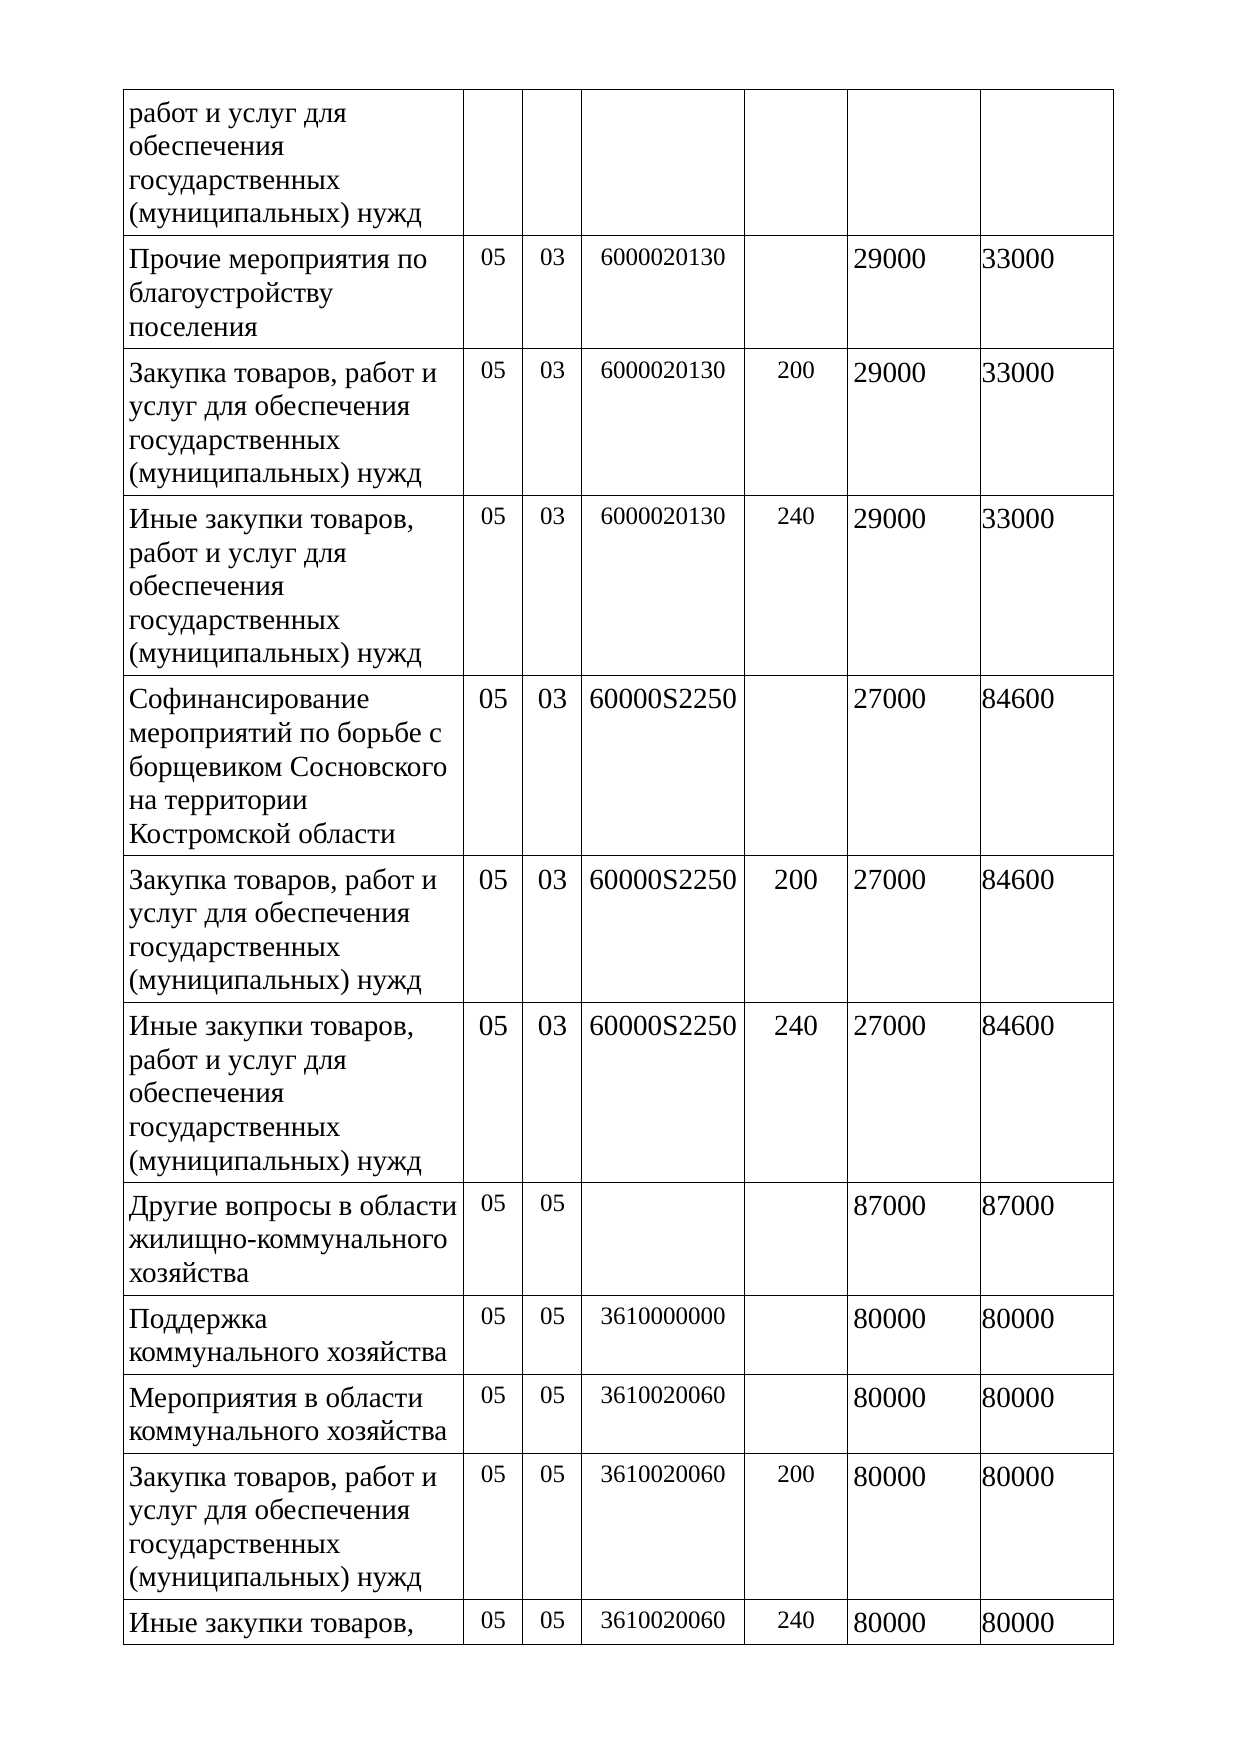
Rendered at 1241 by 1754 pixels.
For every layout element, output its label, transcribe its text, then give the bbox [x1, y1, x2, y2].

table_cell [1114, 89, 1128, 235]
table_cell 05 [523, 1375, 581, 1453]
table_cell [981, 90, 1113, 235]
table_cell [582, 1183, 744, 1294]
table_cell [1114, 1599, 1128, 1644]
table_cell 200 [745, 349, 847, 494]
table_cell 33000 [981, 496, 1113, 675]
table_cell работ и услуг для обеспечения государственных (муниципальных) нужд [124, 90, 463, 235]
table_cell Иные закупки товаров, работ и услуг для обеспечения государственных (муниципальных) нужд [124, 1003, 463, 1182]
table_cell [745, 1183, 847, 1294]
table_cell [1128, 348, 1133, 494]
table_cell 240 [745, 1003, 847, 1182]
table_cell [745, 676, 847, 855]
table_cell 80000 [981, 1600, 1113, 1644]
table_cell 03 [523, 496, 581, 675]
table_cell [1133, 348, 1141, 494]
table_cell 240 [745, 496, 847, 675]
table_cell 05 [464, 1183, 522, 1294]
table_cell Закупка товаров, работ и услуг для обеспечения государственных (муниципальных) нужд [124, 349, 463, 494]
table_cell Закупка товаров, работ и услуг для обеспечения государственных (муниципальных) нужд [124, 1454, 463, 1599]
table_cell [464, 90, 522, 235]
table_cell [1133, 1295, 1141, 1373]
table_cell [1128, 1182, 1133, 1294]
table_cell [1114, 495, 1128, 675]
table_cell 3610020060 [582, 1454, 744, 1599]
table_cell Поддержка коммунального хозяйства [124, 1296, 463, 1373]
table_cell [1114, 1002, 1128, 1182]
table_cell [1128, 1002, 1133, 1182]
table_cell [1128, 855, 1133, 1002]
table_cell [745, 236, 847, 348]
table_cell Мероприятия в области коммунального хозяйства [124, 1375, 463, 1453]
table_cell 27000 [848, 676, 980, 855]
table_cell 6000020130 [582, 236, 744, 348]
table_cell [1128, 495, 1133, 675]
table_cell [1128, 1374, 1133, 1453]
table_cell 05 [523, 1183, 581, 1294]
table_cell 33000 [981, 349, 1113, 494]
table_cell [1133, 1374, 1141, 1453]
table_cell [1133, 855, 1141, 1002]
table_cell Иные закупки товаров, [124, 1600, 463, 1644]
table_cell [523, 90, 581, 235]
table_cell Софинансирование мероприятий по борьбе с борщевиком Сосновского на территории Костромской области [124, 676, 463, 855]
table_cell 05 [464, 349, 522, 494]
table_cell 87000 [981, 1183, 1113, 1294]
table_cell [1128, 1295, 1133, 1373]
table_cell [1133, 1599, 1141, 1644]
table_cell 05 [523, 1454, 581, 1599]
table_cell 05 [464, 1296, 522, 1373]
table_cell Другие вопросы в области жилищно-коммунального хозяйства [124, 1183, 463, 1294]
table_cell 6000020130 [582, 349, 744, 494]
table_cell [1114, 348, 1128, 494]
table_cell [1133, 89, 1141, 235]
table_cell 05 [464, 236, 522, 348]
table_cell 27000 [848, 856, 980, 1002]
table_cell 60000S2250 [582, 1003, 744, 1182]
table_cell 05 [464, 856, 522, 1002]
table_cell 80000 [848, 1296, 980, 1373]
table_cell [1128, 1453, 1133, 1599]
table_cell 80000 [848, 1600, 980, 1644]
table_cell 60000S2250 [582, 856, 744, 1002]
table_cell [582, 90, 744, 235]
table_cell 03 [523, 856, 581, 1002]
table_cell 29000 [848, 496, 980, 675]
table_cell 05 [464, 1600, 522, 1644]
table_cell 05 [464, 676, 522, 855]
table_cell 80000 [848, 1375, 980, 1453]
table_cell 80000 [981, 1454, 1113, 1599]
table_cell [745, 1296, 847, 1373]
table_cell Иные закупки товаров, работ и услуг для обеспечения государственных (муниципальных) нужд [124, 496, 463, 675]
table_cell 3610020060 [582, 1375, 744, 1453]
table_cell [1128, 235, 1133, 348]
table_cell [1133, 1002, 1141, 1182]
table_cell [1128, 89, 1133, 235]
table_cell 33000 [981, 236, 1113, 348]
table_cell 80000 [848, 1454, 980, 1599]
table_cell 05 [464, 1454, 522, 1599]
table_cell 3610000000 [582, 1296, 744, 1373]
table_cell [1114, 1374, 1128, 1453]
table_cell 05 [464, 1375, 522, 1453]
table_cell [745, 90, 847, 235]
table_cell 05 [464, 496, 522, 675]
table_cell [1114, 675, 1128, 855]
table_cell [1133, 1453, 1141, 1599]
table_cell [1114, 1182, 1128, 1294]
table_cell 6000020130 [582, 496, 744, 675]
table_cell [848, 90, 980, 235]
table_cell 03 [523, 1003, 581, 1182]
table_cell [1114, 1295, 1128, 1373]
table_cell 240 [745, 1600, 847, 1644]
table_cell [1133, 495, 1141, 675]
table_cell 05 [523, 1296, 581, 1373]
table_cell Закупка товаров, работ и услуг для обеспечения государственных (муниципальных) нужд [124, 856, 463, 1002]
table_cell 03 [523, 676, 581, 855]
table_cell [1133, 1182, 1141, 1294]
table_cell 05 [464, 1003, 522, 1182]
table_cell [1128, 675, 1133, 855]
table_cell 84600 [981, 1003, 1113, 1182]
table_cell 29000 [848, 349, 980, 494]
table_cell [1114, 855, 1128, 1002]
table_cell Прочие мероприятия по благоустройству поселения [124, 236, 463, 348]
table_cell 3610020060 [582, 1600, 744, 1644]
table_cell [1133, 675, 1141, 855]
table_cell [745, 1375, 847, 1453]
table_cell 60000S2250 [582, 676, 744, 855]
table_cell 84600 [981, 676, 1113, 855]
table_cell 87000 [848, 1183, 980, 1294]
table_cell 29000 [848, 236, 980, 348]
table_cell 05 [523, 1600, 581, 1644]
table_cell [1114, 1453, 1128, 1599]
table_cell 03 [523, 236, 581, 348]
table_cell 84600 [981, 856, 1113, 1002]
table_cell [1114, 235, 1128, 348]
table_cell 80000 [981, 1375, 1113, 1453]
table_cell 27000 [848, 1003, 980, 1182]
table_cell 200 [745, 1454, 847, 1599]
table_cell [1133, 235, 1141, 348]
table_cell 03 [523, 349, 581, 494]
table_cell 80000 [981, 1296, 1113, 1373]
table_cell 200 [745, 856, 847, 1002]
table_cell [1128, 1599, 1133, 1644]
